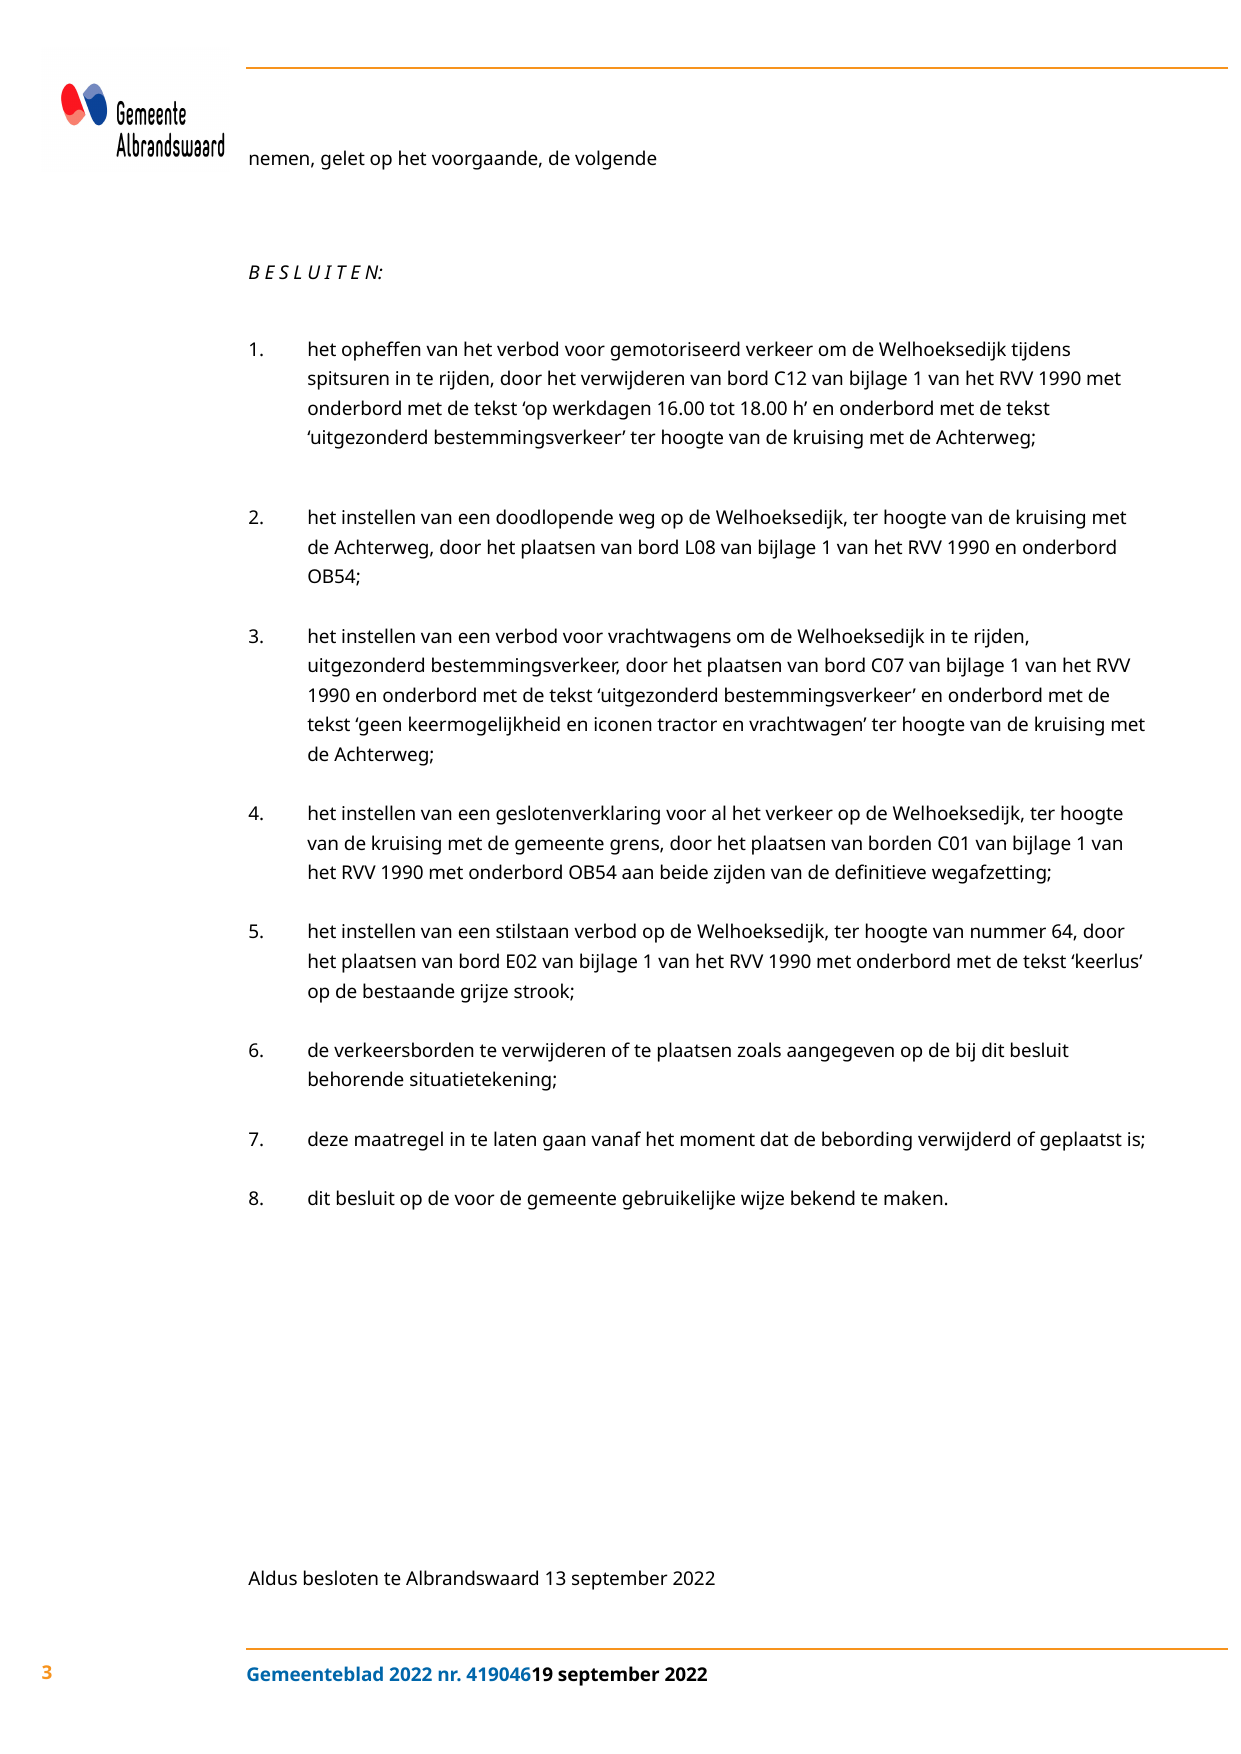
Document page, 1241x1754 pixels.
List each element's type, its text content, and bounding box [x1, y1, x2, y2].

text B E S L U I T E N: [248, 259, 1152, 285]
picture [41, 47, 231, 172]
list de verkeersborden te verwijderen of te plaatsen zoals aangegeven op de bij dit besluit behorende situatietekening; [248, 1037, 1152, 1092]
list dit besluit op de voor de gemeente gebruikelijke wijze bekend te maken. [248, 1185, 1152, 1211]
list het instellen van een geslotenverklaring voor al het verkeer op de Welhoeksedijk, ter hoogte van de kruising met de gemeente grens, door het plaatsen van borden C01 van bijlage 1 van het RVV 1990 met onderbord OB54 aan beide zijden van de definitieve wegafzetting; [248, 800, 1152, 885]
list het instellen van een verbod voor vrachtwagens om de Welhoeksedijk in te rijden, uitgezonderd bestemmingsverkeer, door het plaatsen van bord C07 van bijlage 1 van het RVV 1990 en onderbord met de tekst ‘uitgezonderd bestemmingsverkeer’ en onderbord met de tekst ‘geen keermogelijkheid en iconen tractor en vrachtwagen’ ter hoogte van de kruising met de Achterweg; [248, 623, 1152, 767]
list het opheffen van het verbod voor gemotoriseerd verkeer om de Welhoeksedijk tijdens spitsuren in te rijden, door het verwijderen van bord C12 van bijlage 1 van het RVV 1990 met onderbord met de tekst ‘op werkdagen 16.00 tot 18.00 h’ en onderbord met de tekst ‘uitgezonderd bestemmingsverkeer’ ter hoogte van de kruising met de Achterweg; [248, 336, 1152, 450]
list deze maatregel in te laten gaan vanaf het moment dat de bebording verwijderd of geplaatst is; [248, 1126, 1152, 1151]
list het instellen van een stilstaan verbod op de Welhoeksedijk, ter hoogte van nummer 64, door het plaatsen van bord E02 van bijlage 1 van het RVV 1990 met onderbord met de tekst ‘keerlus’ op de bestaande grijze strook; [248, 919, 1152, 1003]
text Aldus besloten te Albrandswaard 13 september 2022 [248, 1565, 1152, 1591]
list het instellen van een doodlopende weg op de Welhoeksedijk, ter hoogte van de kruising met de Achterweg, door het plaatsen van bord L08 van bijlage 1 van het RVV 1990 en onderbord OB54; [248, 504, 1152, 589]
text nemen, gelet op het voorgaande, de volgende [248, 145, 1152, 171]
